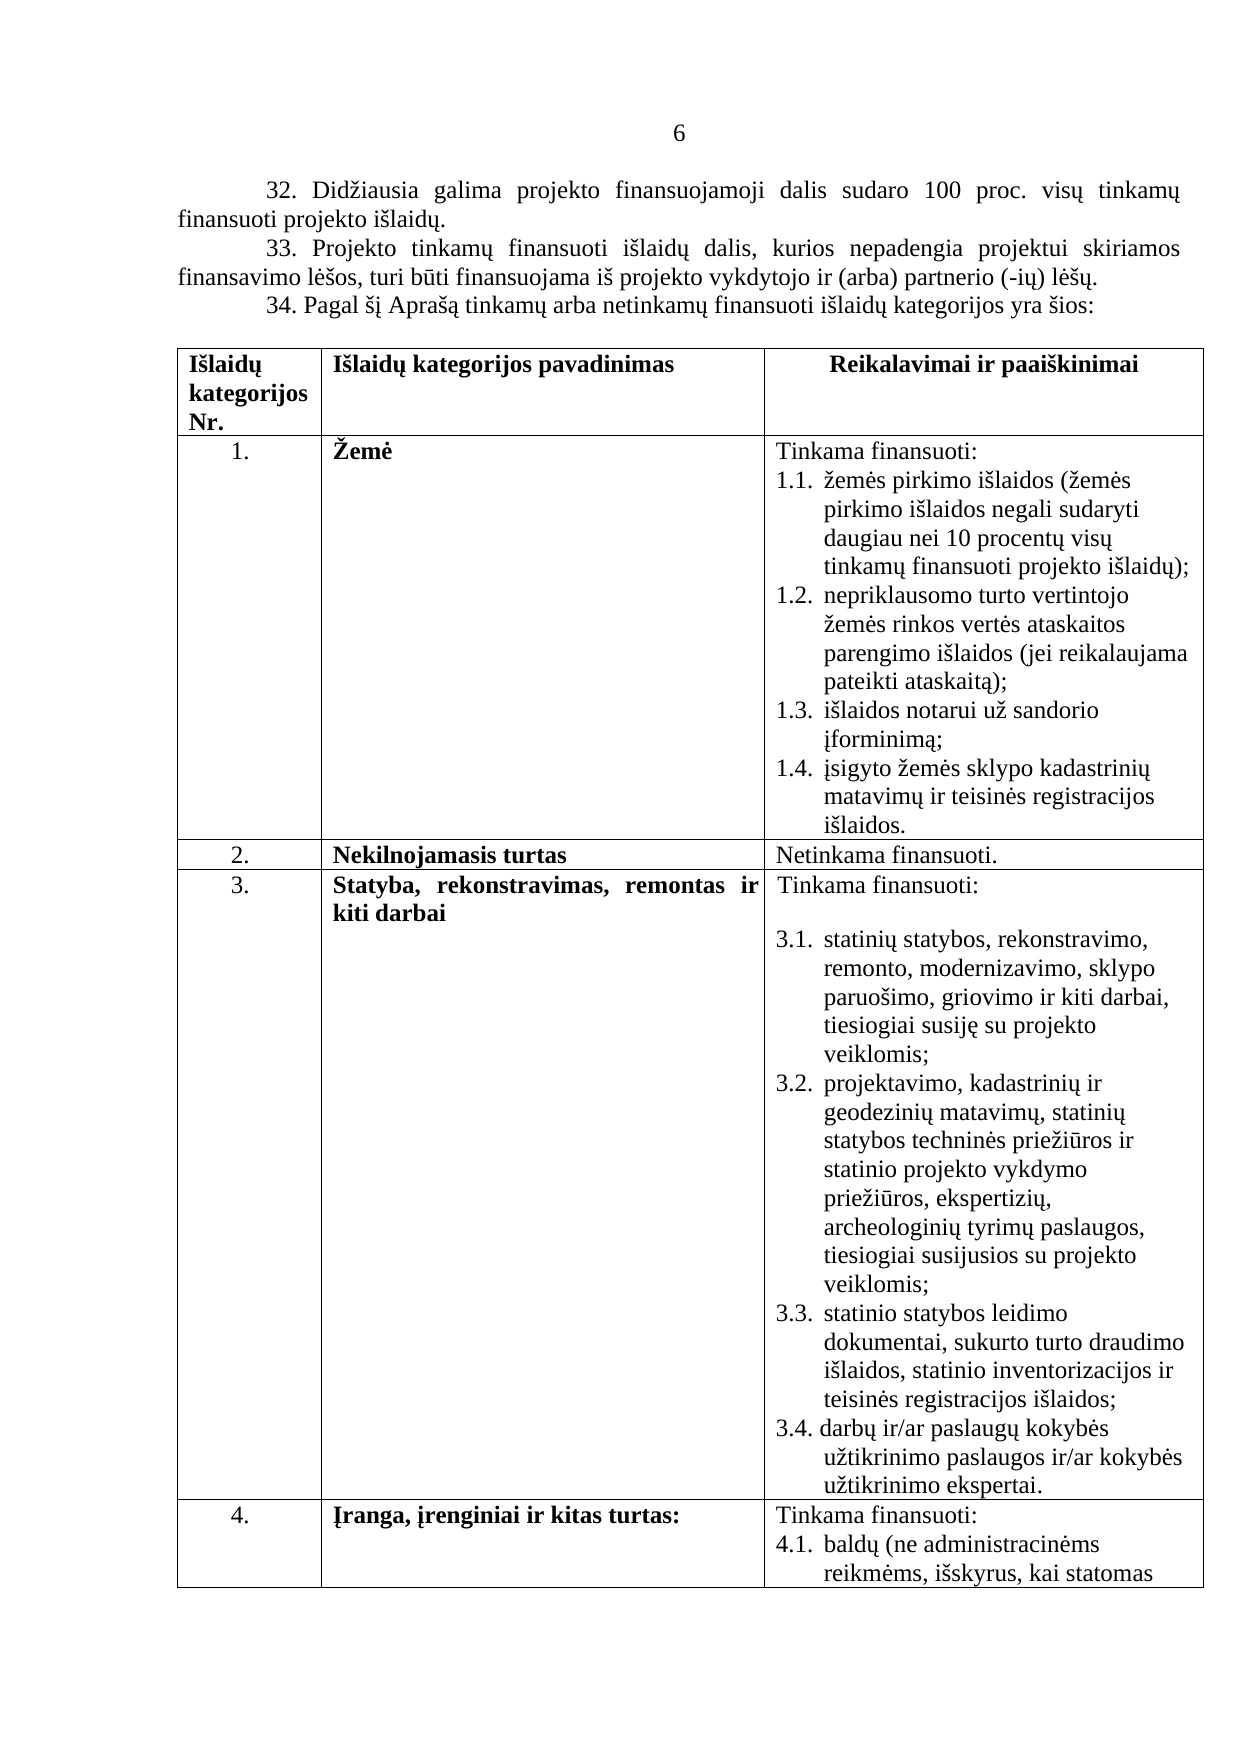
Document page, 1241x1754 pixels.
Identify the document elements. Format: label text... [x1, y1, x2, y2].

table_cell Žemė [322, 436, 764, 839]
text 34. Pagal šį Aprašą tinkamų arba netinkamų finansuoti išlaidų kategorijos yra šios: [177, 291, 1181, 319]
table_cell Nekilnojamasis turtas [322, 840, 764, 869]
table_cell Netinkama finansuoti. [765, 840, 1203, 869]
table_cell Įranga, įrenginiai ir kitas turtas: [322, 1500, 764, 1587]
table_cell Tinkama finansuoti: 3.1. statinių statybos, rekonstravimo, remonto, modernizavimo, sklypo paruošimo, griovimo ir kiti darbai, tiesiogiai susiję su projekto veiklomis; 3.2. projektavimo, kadastrinių ir geodezinių matavimų, statinių statybos techninės priežiūros ir statinio projekto vykdymo priežiūros, ekspertizių, archeologinių tyrimų paslaugos, tiesiogiai susijusios su projekto veiklomis; 3.3. statinio statybos leidimo dokumentai, sukurto turto draudimo išlaidos, statinio inventorizacijos ir teisinės registracijos išlaidos; 3.4. darbų ir/ar paslaugų kokybės užtikrinimo paslaugos ir/ar kokybės užtikrinimo ekspertai. [765, 870, 1203, 1499]
table_cell 2. [178, 840, 321, 869]
table_cell Tinkama finansuoti: 4.1. baldų (ne administracinėms reikmėms, išskyrus, kai statomas [765, 1500, 1203, 1587]
table_cell 4. [178, 1500, 321, 1587]
table_cell Tinkama finansuoti: 1.1. žemės pirkimo išlaidos (žemės pirkimo išlaidos negali sudaryti daugiau nei 10 procentų visų tinkamų finansuoti projekto išlaidų); 1.2. nepriklausomo turto vertintojo žemės rinkos vertės ataskaitos parengimo išlaidos (jei reikalaujama pateikti ataskaitą); 1.3. išlaidos notarui už sandorio įforminimą; 1.4. įsigyto žemės sklypo kadastrinių matavimų ir teisinės registracijos išlaidos. [765, 436, 1203, 839]
table_cell 3. [178, 870, 321, 1499]
table_cell 1. [178, 436, 321, 839]
text 33. Projekto tinkamų finansuoti išlaidų dalis, kurios nepadengia projektui skiriamos finansavimo lėšos, turi būti finansuojama iš projekto vykdytojo ir (arba) partnerio (-ių) lėšų. [177, 233, 1181, 291]
table_header Išlaidų kategorijos pavadinimas [322, 349, 764, 435]
table_header Reikalavimai ir paaiškinimai [765, 349, 1203, 435]
table_header Išlaidų kategorijos Nr. [178, 349, 321, 435]
table_cell Statyba, rekonstravimas, remontas ir kiti darbai [322, 870, 764, 1499]
text 32. Didžiausia galima projekto finansuojamoji dalis sudaro 100 proc. visų tinkamų finansuoti projekto išlaidų. [177, 176, 1181, 233]
